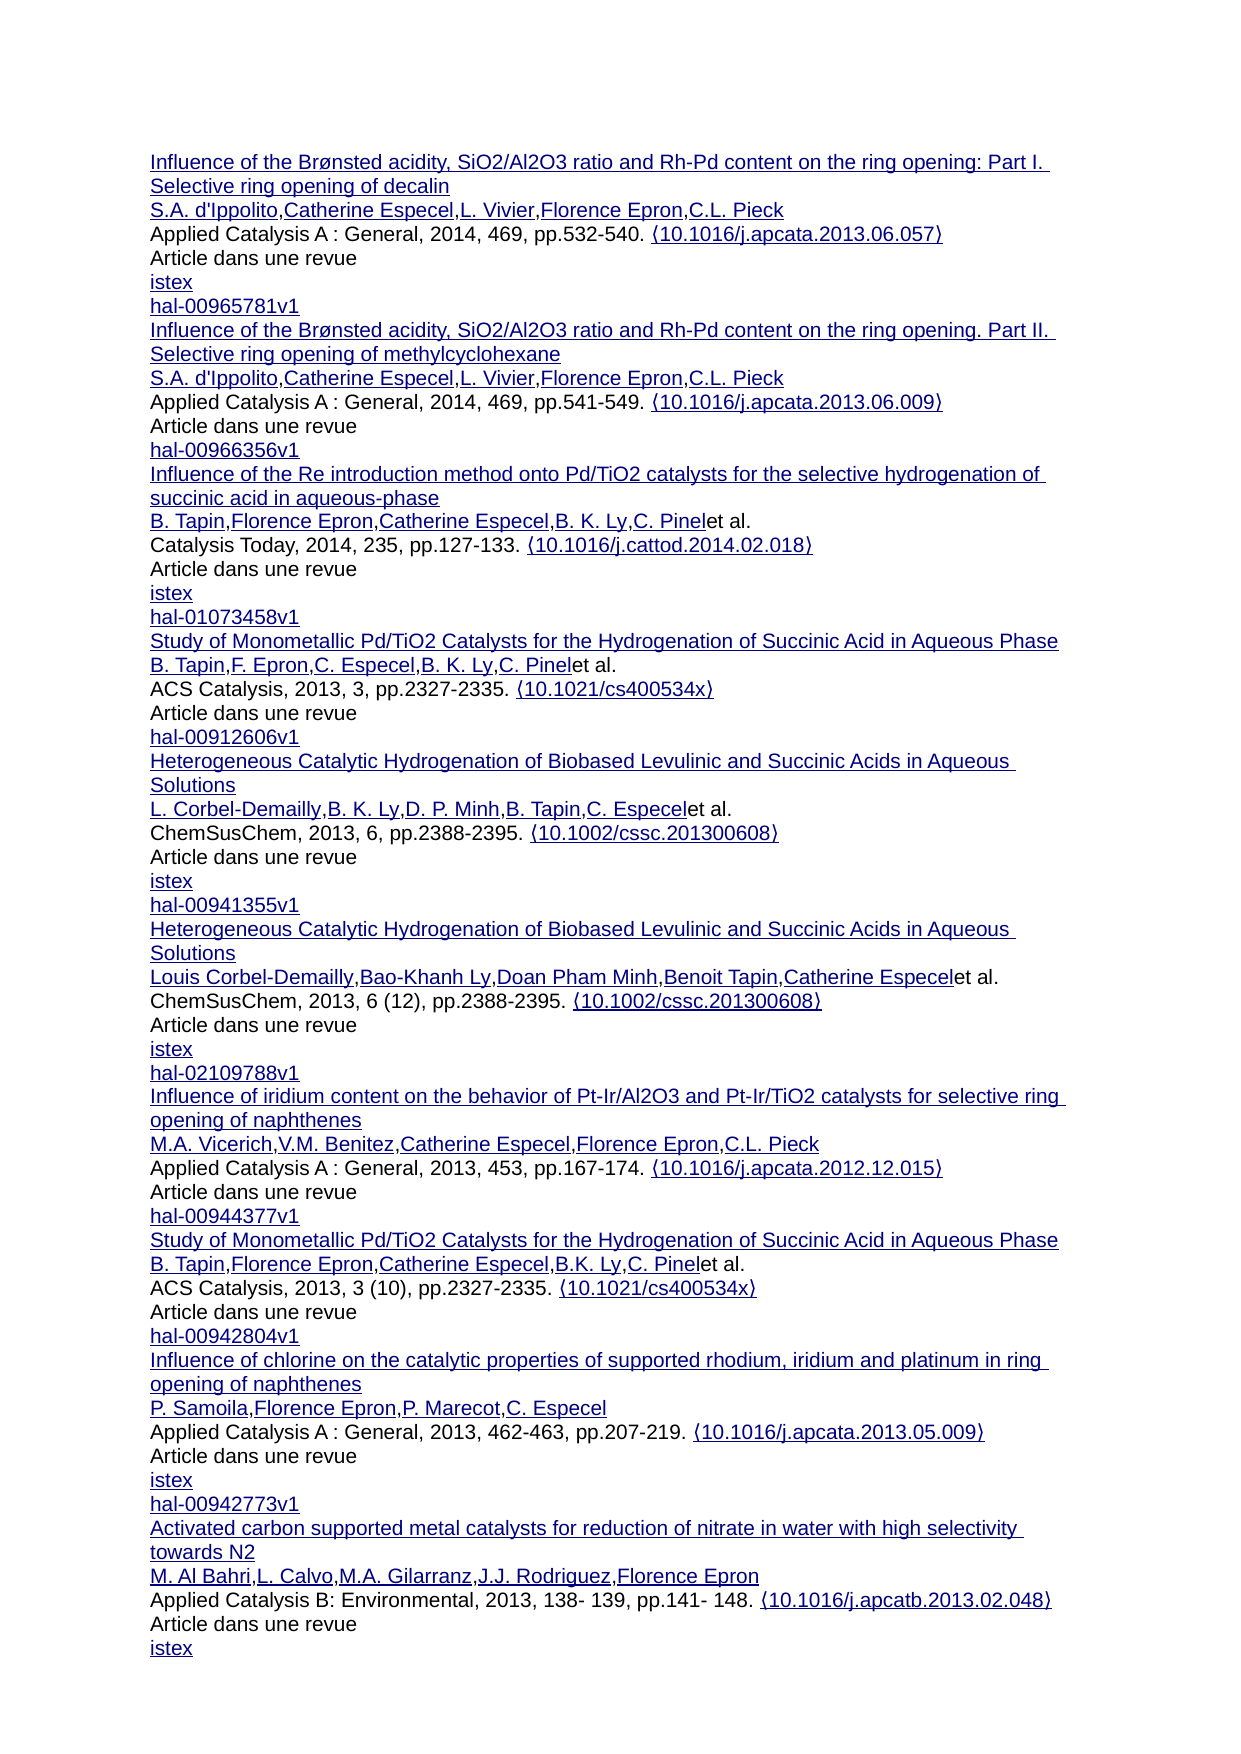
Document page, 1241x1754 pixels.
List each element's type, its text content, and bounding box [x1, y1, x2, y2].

table_cell Study of Monometallic Pd/TiO2 Catalysts for the Hydrogenation of Succinic Acid in Aqueous Phase B. Tapin,F. Epron,C. Especel,B. K. Ly,C. Pinelet al. ACS Catalysis, 2013, 3, pp.2327-2335. ⟨10.1021/cs400534x⟩ Article dans une revue hal-00912606v1 [150, 629, 1090, 749]
table_cell Influence of the Re introduction method onto Pd/TiO2 catalysts for the selective hydrogenation of succinic acid in aqueous-phase B. Tapin,Florence Epron,Catherine Especel,B. K. Ly,C. Pinelet al. Catalysis Today, 2014, 235, pp.127-133. ⟨10.1016/j.cattod.2014.02.018⟩ Article dans une revue istex hal-01073458v1 [150, 461, 1090, 629]
table_cell Activated carbon supported metal catalysts for reduction of nitrate in water with high selectivity towards N2 M. Al Bahri,L. Calvo,M.A. Gilarranz,J.J. Rodriguez,Florence Epron Applied Catalysis B: Environmental, 2013, 138- 139, pp.141- 148. ⟨10.1016/j.apcatb.2013.02.048⟩ Article dans une revue istex [150, 1516, 1090, 1659]
table_cell Study of Monometallic Pd/TiO2 Catalysts for the Hydrogenation of Succinic Acid in Aqueous Phase B. Tapin,Florence Epron,Catherine Especel,B.K. Ly,C. Pinelet al. ACS Catalysis, 2013, 3 (10), pp.2327-2335. ⟨10.1021/cs400534x⟩ Article dans une revue hal-00942804v1 [150, 1228, 1090, 1348]
table_cell Influence of the Brønsted acidity, SiO2/Al2O3 ratio and Rh-Pd content on the ring opening. Part II. Selective ring opening of methylcyclohexane S.A. d'Ippolito,Catherine Especel,L. Vivier,Florence Epron,C.L. Pieck Applied Catalysis A : General, 2014, 469, pp.541-549. ⟨10.1016/j.apcata.2013.06.009⟩ Article dans une revue hal-00966356v1 [150, 318, 1090, 461]
table_cell Influence of the Brønsted acidity, SiO2/Al2O3 ratio and Rh-Pd content on the ring opening: Part I. Selective ring opening of decalin S.A. d'Ippolito,Catherine Especel,L. Vivier,Florence Epron,C.L. Pieck Applied Catalysis A : General, 2014, 469, pp.532-540. ⟨10.1016/j.apcata.2013.06.057⟩ Article dans une revue istex hal-00965781v1 [150, 150, 1090, 318]
table_cell Heterogeneous Catalytic Hydrogenation of Biobased Levulinic and Succinic Acids in Aqueous Solutions L. Corbel-Demailly,B. K. Ly,D. P. Minh,B. Tapin,C. Especelet al. ChemSusChem, 2013, 6, pp.2388-2395. ⟨10.1002/cssc.201300608⟩ Article dans une revue istex hal-00941355v1 [150, 749, 1090, 917]
table_cell Heterogeneous Catalytic Hydrogenation of Biobased Levulinic and Succinic Acids in Aqueous Solutions Louis Corbel-Demailly,Bao-Khanh Ly,Doan Pham Minh,Benoit Tapin,Catherine Especelet al. ChemSusChem, 2013, 6 (12), pp.2388-2395. ⟨10.1002/cssc.201300608⟩ Article dans une revue istex hal-02109788v1 [150, 917, 1090, 1084]
table_cell Influence of chlorine on the catalytic properties of supported rhodium, iridium and platinum in ring opening of naphthenes P. Samoila,Florence Epron,P. Marecot,C. Especel Applied Catalysis A : General, 2013, 462-463, pp.207-219. ⟨10.1016/j.apcata.2013.05.009⟩ Article dans une revue istex hal-00942773v1 [150, 1348, 1090, 1516]
table_cell Influence of iridium content on the behavior of Pt-Ir/Al2O3 and Pt-Ir/TiO2 catalysts for selective ring opening of naphthenes M.A. Vicerich,V.M. Benitez,Catherine Especel,Florence Epron,C.L. Pieck Applied Catalysis A : General, 2013, 453, pp.167-174. ⟨10.1016/j.apcata.2012.12.015⟩ Article dans une revue hal-00944377v1 [150, 1084, 1090, 1228]
